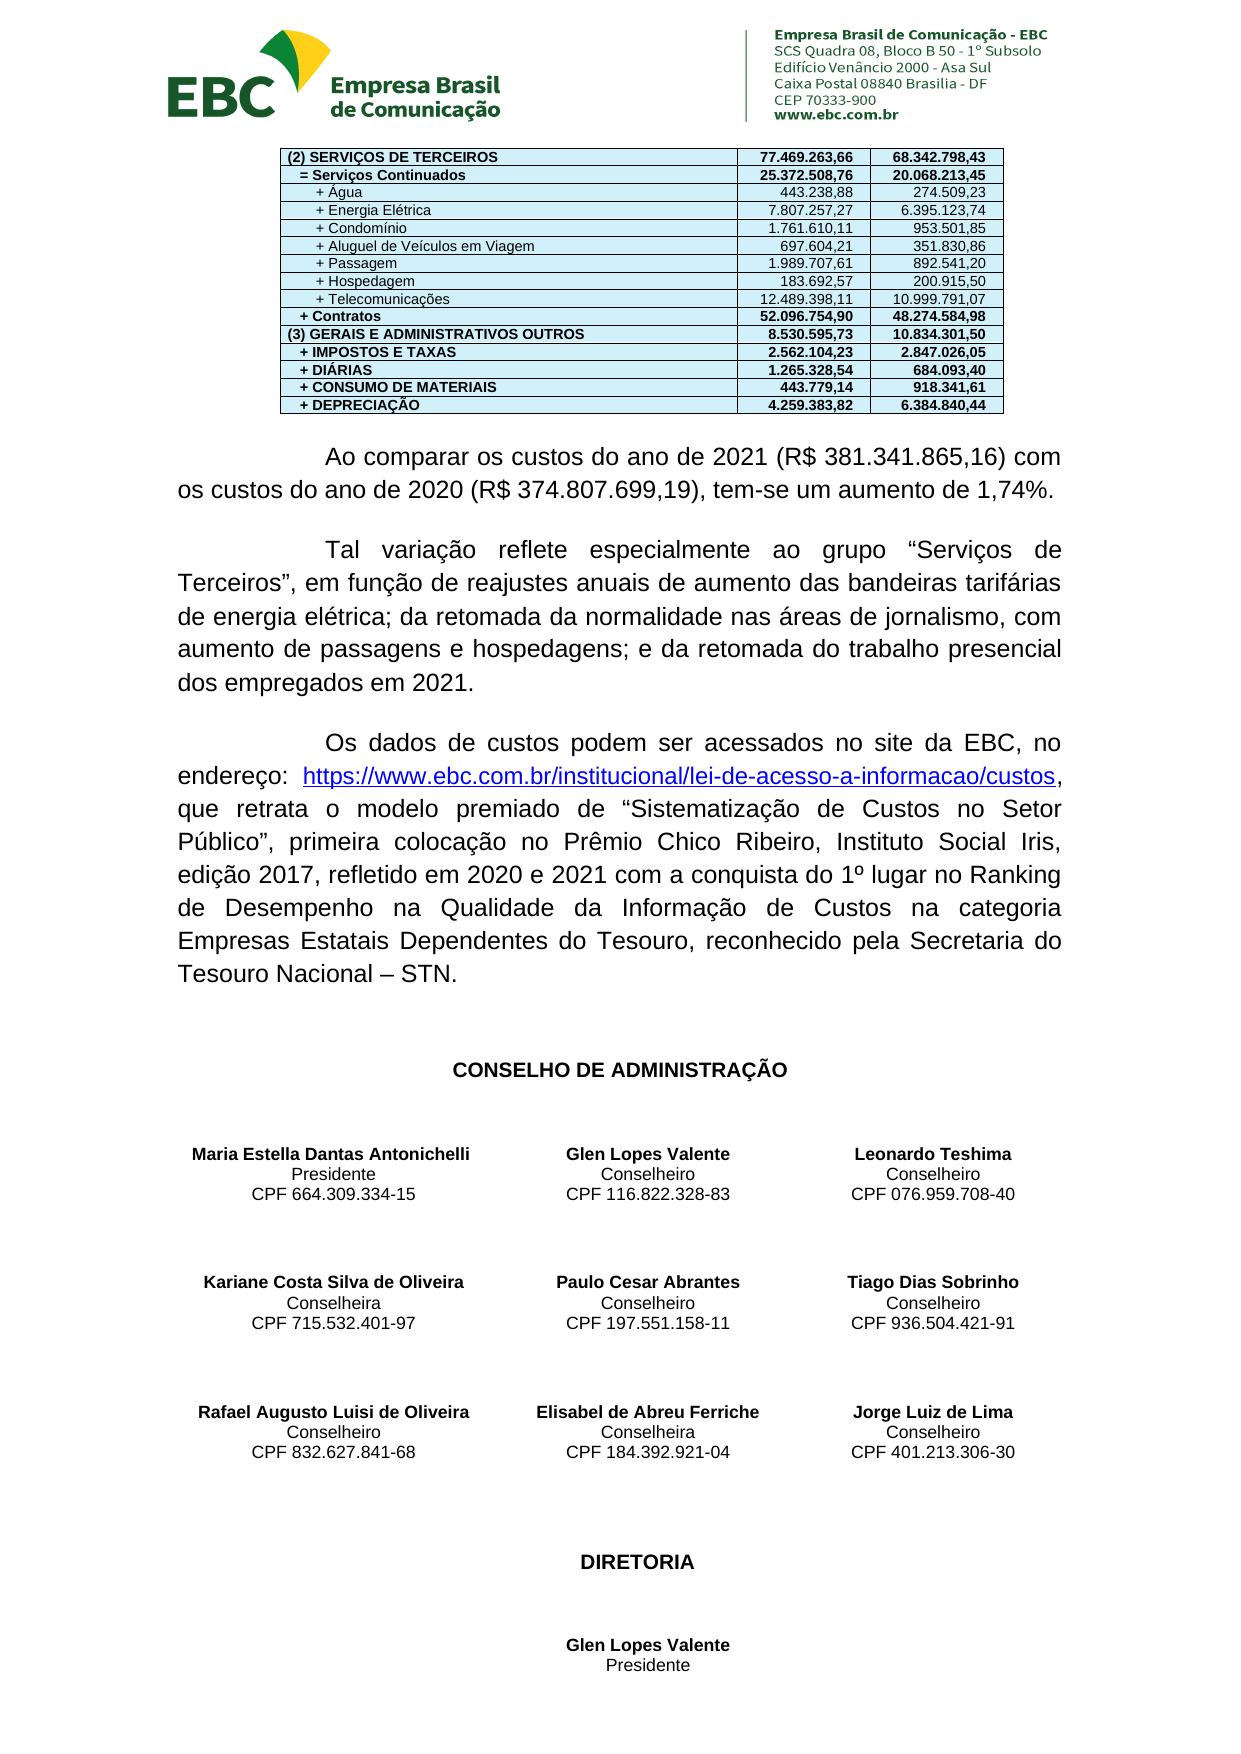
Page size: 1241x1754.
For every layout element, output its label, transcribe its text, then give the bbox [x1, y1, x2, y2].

table_cell 443.238,88 [738, 184, 870, 201]
table_cell 4.259.383,82 [738, 397, 870, 413]
table_cell + DEPRECIAÇÃO [281, 397, 737, 413]
table_cell 6.395.123,74 [871, 202, 1003, 218]
table_cell 68.342.798,43 [871, 149, 1003, 165]
text DIRETORIA [177, 1549, 1063, 1573]
text Os dados de custos podem ser acessados no site da EBC, no endereço: https://www.ebc.com.br/institucional/lei-de-acesso-a-informacao/custos, que retrata o modelo premiado de “Sistematização de Custos no Setor Público”, primeira colocação no Prêmio Chico Ribeiro, Instituto Social Iris, edição 2017, refletido em 2020 e 2021 com a conquista do 1º lugar no Ranking de Desempenho na Qualidade da Informação de Custos na categoria Empresas Estatais Dependentes do Tesouro, reconhecido pela Secretaria do Tesouro Nacional – STN. [177, 728, 1063, 988]
table_cell 10.999.791,07 [871, 290, 1003, 307]
table_cell + IMPOSTOS E TAXAS [281, 344, 737, 360]
table_cell [806, 1344, 1060, 1401]
table_cell 10.834.301,50 [871, 326, 1003, 342]
table_cell [180, 1215, 487, 1272]
table_cell [806, 1215, 1060, 1272]
table_cell 2.562.104,23 [738, 344, 870, 360]
table_cell 697.604,21 [738, 237, 870, 254]
table_cell = Serviços Continuados [281, 166, 737, 183]
table_cell [516, 1344, 779, 1401]
table_cell + DIÁRIAS [281, 361, 737, 378]
table_cell [487, 1401, 516, 1473]
table_cell 25.372.508,76 [738, 166, 870, 183]
table_cell Kariane Costa Silva de Oliveira Conselheira CPF 715.532.401-97 [180, 1272, 487, 1344]
table_cell Paulo Cesar Abrantes Conselheiro CPF 197.551.158-11 [516, 1272, 779, 1344]
table_cell + Hospedagem [281, 273, 737, 289]
table_header [180, 1635, 487, 1675]
table_cell 274.509,23 [871, 184, 1003, 201]
table_cell 1.265.328,54 [738, 361, 870, 378]
table_cell 953.501,85 [871, 220, 1003, 236]
text Ao comparar os custos do ano de 2021 (R$ 381.341.865,16) com os custos do ano de 2020 (R$ 374.807.699,19), tem-se um aumento de 1,74%. [177, 442, 1063, 504]
table_header [806, 1635, 1060, 1675]
table_cell 918.341,61 [871, 379, 1003, 396]
table_cell 2.847.026,05 [871, 344, 1003, 360]
table_cell Rafael Augusto Luisi de Oliveira Conselheiro CPF 832.627.841-68 [180, 1401, 487, 1473]
table_header [487, 1635, 516, 1675]
table_header [779, 1635, 806, 1675]
table_cell + Condomínio [281, 220, 737, 236]
table_cell + Energia Elétrica [281, 202, 737, 218]
table_cell [487, 1344, 516, 1401]
table_cell 1.989.707,61 [738, 255, 870, 272]
table_header [487, 1143, 516, 1215]
table_cell 77.469.263,66 [738, 149, 870, 165]
table_cell (3) GERAIS E ADMINISTRATIVOS OUTROS [281, 326, 737, 342]
table_header Glen Lopes Valente Presidente [516, 1635, 779, 1675]
table_header Glen Lopes Valente Conselheiro CPF 116.822.328-83 [516, 1143, 779, 1215]
table_cell + Aluguel de Veículos em Viagem [281, 237, 737, 254]
table_cell [779, 1272, 806, 1344]
table_cell [180, 1344, 487, 1401]
table_cell 7.807.257,27 [738, 202, 870, 218]
table_cell + Contratos [281, 308, 737, 325]
table_cell 12.489.398,11 [738, 290, 870, 307]
table_cell [779, 1344, 806, 1401]
table_cell + CONSUMO DE MATERIAIS [281, 379, 737, 396]
table_cell 52.096.754,90 [738, 308, 870, 325]
table_cell 48.274.584,98 [871, 308, 1003, 325]
table_cell + Passagem [281, 255, 737, 272]
table_cell Tiago Dias Sobrinho Conselheiro CPF 936.504.421-91 [806, 1272, 1060, 1344]
table_cell [516, 1215, 779, 1272]
table_cell + Telecomunicações [281, 290, 737, 307]
table_cell 351.830,86 [871, 237, 1003, 254]
table_cell 892.541,20 [871, 255, 1003, 272]
table_cell (2) SERVIÇOS DE TERCEIROS [281, 149, 737, 165]
table_cell [779, 1215, 806, 1272]
table_cell [487, 1272, 516, 1344]
table_header [779, 1143, 806, 1215]
table_cell 684.093,40 [871, 361, 1003, 378]
text CONSELHO DE ADMINISTRAÇÃO [177, 1058, 1063, 1082]
table_cell + Água [281, 184, 737, 201]
table_cell 183.692,57 [738, 273, 870, 289]
table_cell 6.384.840,44 [871, 397, 1003, 413]
text Tal variação reflete especialmente ao grupo “Serviços de Terceiros”, em função de reajustes anuais de aumento das bandeiras tarifárias de energia elétrica; da retomada da normalidade nas áreas de jornalismo, com aumento de passagens e hospedagens; e da retomada do trabalho presencial dos empregados em 2021. [177, 535, 1063, 696]
table_cell 8.530.595,73 [738, 326, 870, 342]
table_cell [487, 1215, 516, 1272]
table_header Leonardo Teshima Conselheiro CPF 076.959.708-40 [806, 1143, 1060, 1215]
table_cell 443.779,14 [738, 379, 870, 396]
table_header Maria Estella Dantas Antonichelli Presidente CPF 664.309.334-15 [180, 1143, 487, 1215]
table_cell 1.761.610,11 [738, 220, 870, 236]
table_cell 200.915,50 [871, 273, 1003, 289]
table_cell Jorge Luiz de Lima Conselheiro CPF 401.213.306-30 [806, 1401, 1060, 1473]
table_cell 20.068.213,45 [871, 166, 1003, 183]
table_cell Elisabel de Abreu Ferriche Conselheira CPF 184.392.921-04 [516, 1401, 779, 1473]
table_cell [779, 1401, 806, 1473]
